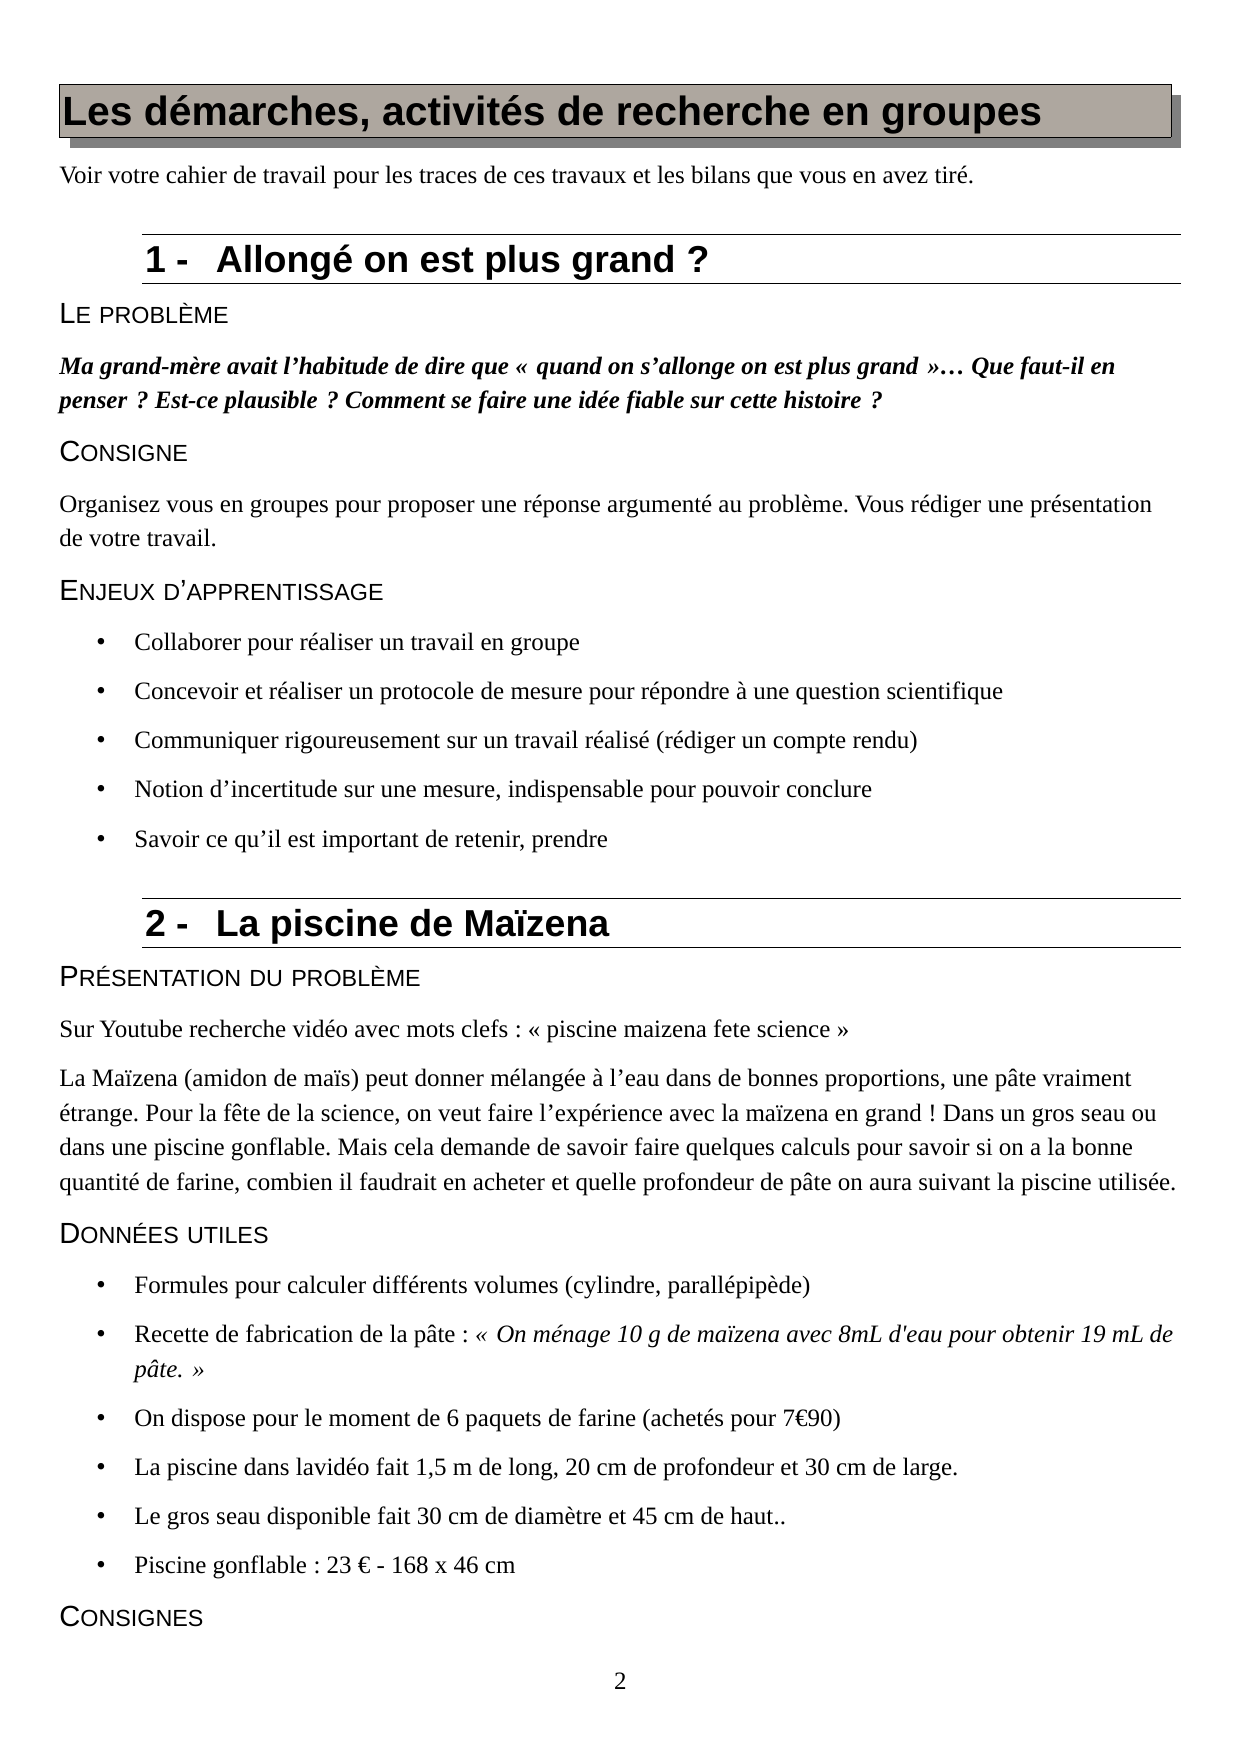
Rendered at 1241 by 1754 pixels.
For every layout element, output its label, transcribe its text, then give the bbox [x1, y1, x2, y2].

list Savoir ce qu’il est important de retenir, prendre [97, 824, 1181, 852]
text Présentation du problème [59, 959, 1181, 993]
text Voir votre cahier de travail pour les traces de ces travaux et les bilans que vous en avez tiré. [59, 160, 1181, 189]
list Communiquer rigoureusement sur un travail réalisé (rédiger un compte rendu) [97, 726, 1181, 754]
subtitle La piscine de Maïzena [142, 899, 1181, 947]
text Organisez vous en groupes pour proposer une réponse argumenté au problème. Vous rédiger une présentation de votre travail. [59, 489, 1181, 552]
text Consigne [59, 434, 1181, 468]
subtitle Allongé on est plus grand ? [142, 235, 1181, 283]
list Collaborer pour réaliser un travail en groupe [97, 627, 1181, 656]
text Consignes [59, 1599, 1181, 1633]
text Données utiles [59, 1216, 1181, 1249]
list Recette de fabrication de la pâte : « On ménage 10 g de maïzena avec 8mL d'eau pour obtenir 19 mL de pâte. » [97, 1319, 1181, 1383]
list Piscine gonflable : 23 € - 168 x 46 cm [97, 1550, 1181, 1579]
text La Maïzena (amidon de maïs) peut donner mélangée à l’eau dans de bonnes proportions, une pâte vraiment étrange. Pour la fête de la science, on veut faire l’expérience avec la maïzena en grand ! Dans un gros seau ou dans une piscine gonflable. Mais cela demande de savoir faire quelques calculs pour savoir si on a la bonne quantité de farine, combien il faudrait en acheter et quelle profondeur de pâte on aura suivant la piscine utilisée. [59, 1063, 1181, 1195]
text Ma grand-mère avait l’habitude de dire que « quand on s’allonge on est plus grand »… Que faut-il en penser ? Est-ce plausible ? Comment se faire une idée fiable sur cette histoire ? [59, 351, 1181, 414]
list La piscine dans lavidéo fait 1,5 m de long, 20 cm de profondeur et 30 cm de large. [97, 1452, 1181, 1481]
list Notion d’incertitude sur une mesure, indispensable pour pouvoir conclure [97, 774, 1181, 803]
list Concevoir et réaliser un protocole de mesure pour répondre à une question scientifique [97, 676, 1181, 705]
list On dispose pour le moment de 6 paquets de farine (achetés pour 7€90) [97, 1403, 1181, 1432]
text Le problème [59, 296, 1181, 329]
list Le gros seau disponible fait 30 cm de diamètre et 45 cm de haut.. [97, 1501, 1181, 1530]
list Formules pour calculer différents volumes (cylindre, parallépipède) [97, 1271, 1181, 1299]
subtitle Les démarches, activités de recherche en groupes [60, 85, 1171, 137]
text Sur Youtube recherche vidéo avec mots clefs : « piscine maizena fete science » [59, 1014, 1181, 1043]
text Enjeux d’apprentissage [59, 573, 1181, 606]
